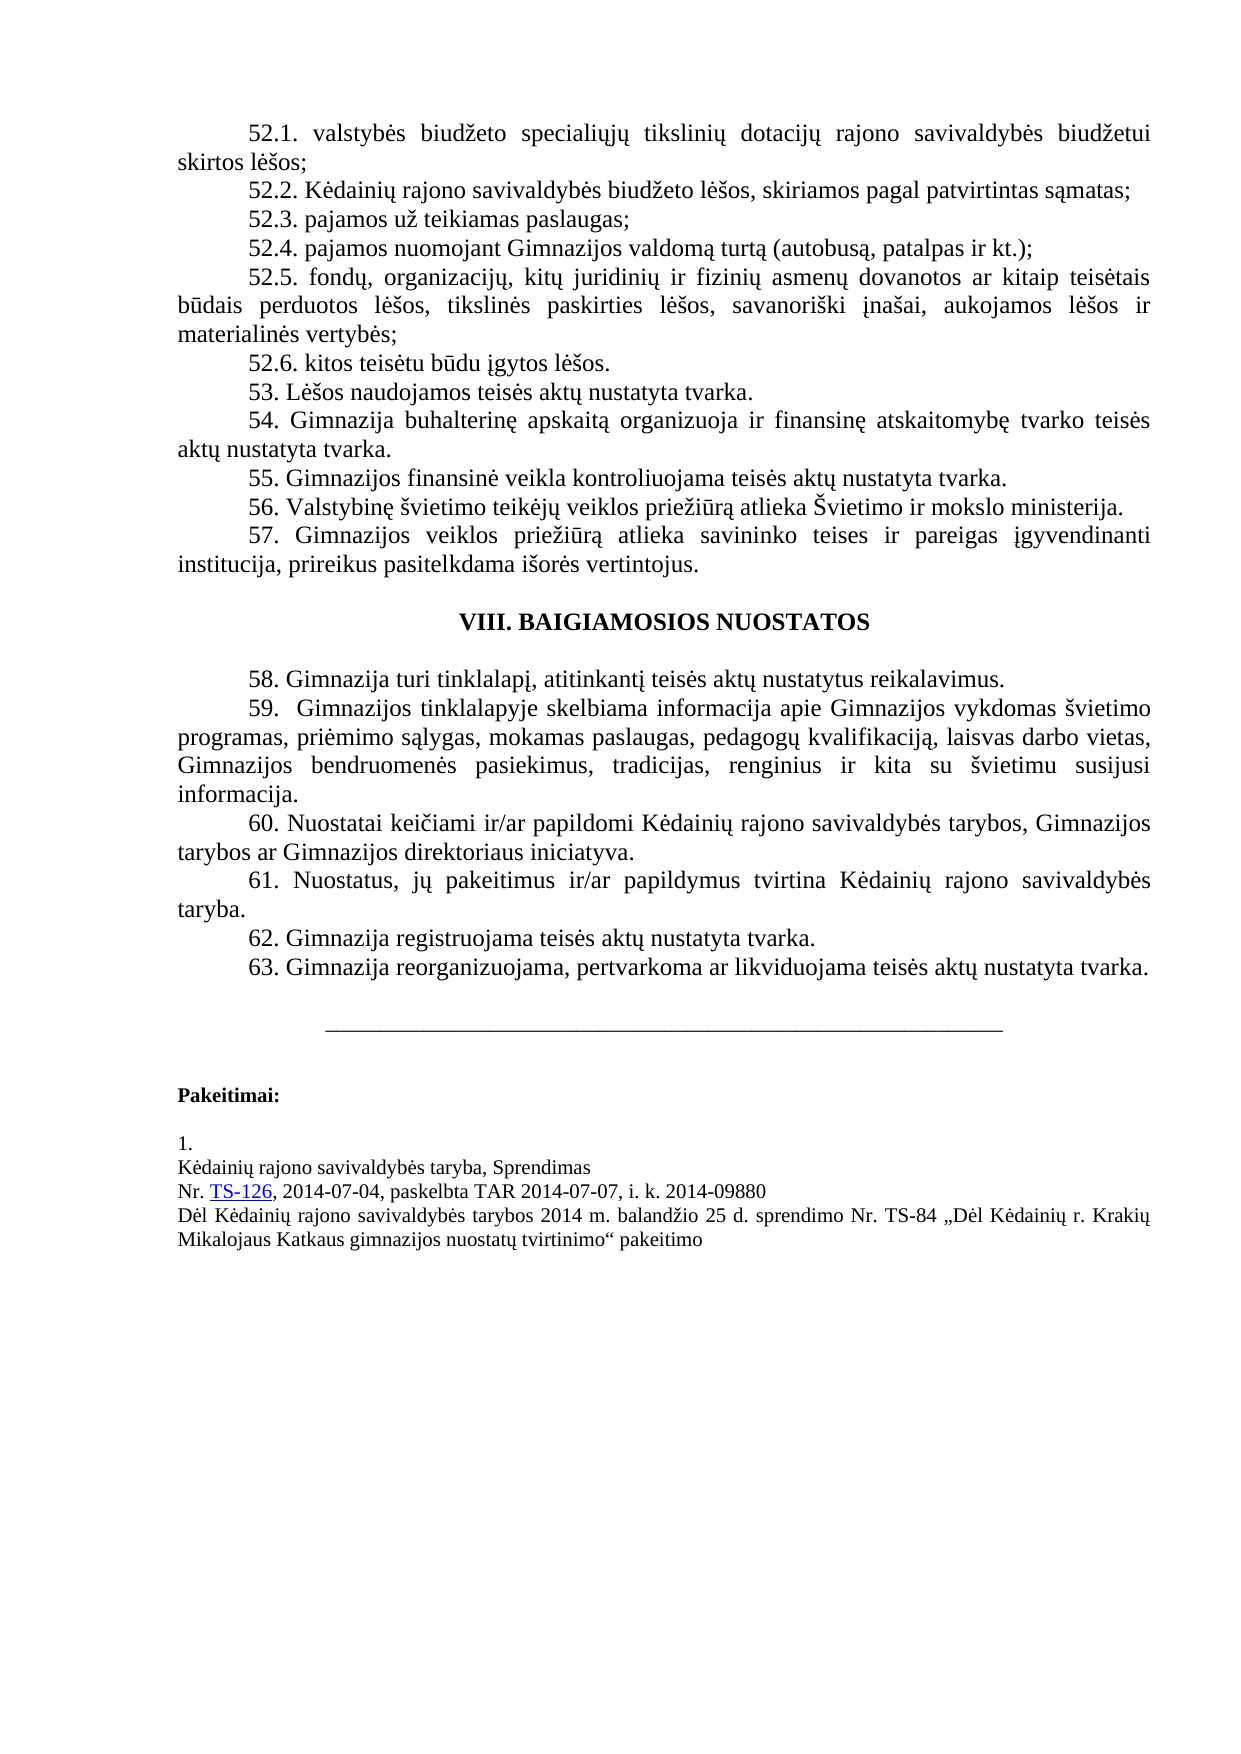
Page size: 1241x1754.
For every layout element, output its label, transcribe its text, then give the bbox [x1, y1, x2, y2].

text VIII. BAIGIAMOSIOS NUOSTATOS [177, 607, 1152, 636]
text Nr. TS-126, 2014-07-04, paskelbta TAR 2014-07-07, i. k. 2014-09880 [177, 1179, 1152, 1203]
text 52.1. valstybės biudžeto specialiųjų tikslinių dotacijų rajono savivaldybės biudžetui skirtos lėšos; [177, 118, 1152, 176]
text ______________________________________________________________ [177, 1009, 1152, 1034]
text 53. Lėšos naudojamos teisės aktų nustatyta tvarka. [177, 377, 1152, 406]
text Dėl Kėdainių rajono savivaldybės tarybos 2014 m. balandžio 25 d. sprendimo Nr. TS-84 „Dėl Kėdainių r. Krakių Mikalojaus Katkaus gimnazijos nuostatų tvirtinimo“ pakeitimo [177, 1203, 1152, 1251]
text 63. Gimnazija reorganizuojama, pertvarkoma ar likviduojama teisės aktų nustatyta tvarka. [177, 952, 1152, 981]
text 60. Nuostatai keičiami ir/ar papildomi Kėdainių rajono savivaldybės tarybos, Gimnazijos tarybos ar Gimnazijos direktoriaus iniciatyva. [177, 808, 1152, 866]
text 52.4. pajamos nuomojant Gimnazijos valdomą turtą (autobusą, patalpas ir kt.); [177, 233, 1152, 262]
text 59. Gimnazijos tinklalapyje skelbiama informacija apie Gimnazijos vykdomas švietimo programas, priėmimo sąlygas, mokamas paslaugas, pedagogų kvalifikaciją, laisvas darbo vietas, Gimnazijos bendruomenės pasiekimus, tradicijas, renginius ir kita su švietimu susijusi informacija. [177, 693, 1152, 808]
text 56. Valstybinę švietimo teikėjų veiklos priežiūrą atlieka Švietimo ir mokslo ministerija. [177, 492, 1152, 521]
text 61. Nuostatus, jų pakeitimus ir/ar papildymus tvirtina Kėdainių rajono savivaldybės taryba. [177, 866, 1152, 923]
text 52.5. fondų, organizacijų, kitų juridinių ir fizinių asmenų dovanotos ar kitaip teisėtais būdais perduotos lėšos, tikslinės paskirties lėšos, savanoriški įnašai, aukojamos lėšos ir materialinės vertybės; [177, 262, 1152, 348]
text Pakeitimai: [177, 1083, 1152, 1107]
text 52.3. pajamos už teikiamas paslaugas; [177, 204, 1152, 233]
text 58. Gimnazija turi tinklalapį, atitinkantį teisės aktų nustatytus reikalavimus. [177, 664, 1152, 693]
text 57. Gimnazijos veiklos priežiūrą atlieka savininko teises ir pareigas įgyvendinanti institucija, prireikus pasitelkdama išorės vertintojus. [177, 521, 1152, 578]
text 1. [177, 1131, 1152, 1155]
text Kėdainių rajono savivaldybės taryba, Sprendimas [177, 1155, 1152, 1179]
text 52.2. Kėdainių rajono savivaldybės biudžeto lėšos, skiriamos pagal patvirtintas sąmatas; [177, 176, 1152, 204]
text 54. Gimnazija buhalterinę apskaitą organizuoja ir finansinę atskaitomybę tvarko teisės aktų nustatyta tvarka. [177, 406, 1152, 463]
text 62. Gimnazija registruojama teisės aktų nustatyta tvarka. [177, 923, 1152, 952]
text 52.6. kitos teisėtu būdu įgytos lėšos. [177, 348, 1152, 377]
text 55. Gimnazijos finansinė veikla kontroliuojama teisės aktų nustatyta tvarka. [177, 463, 1152, 492]
